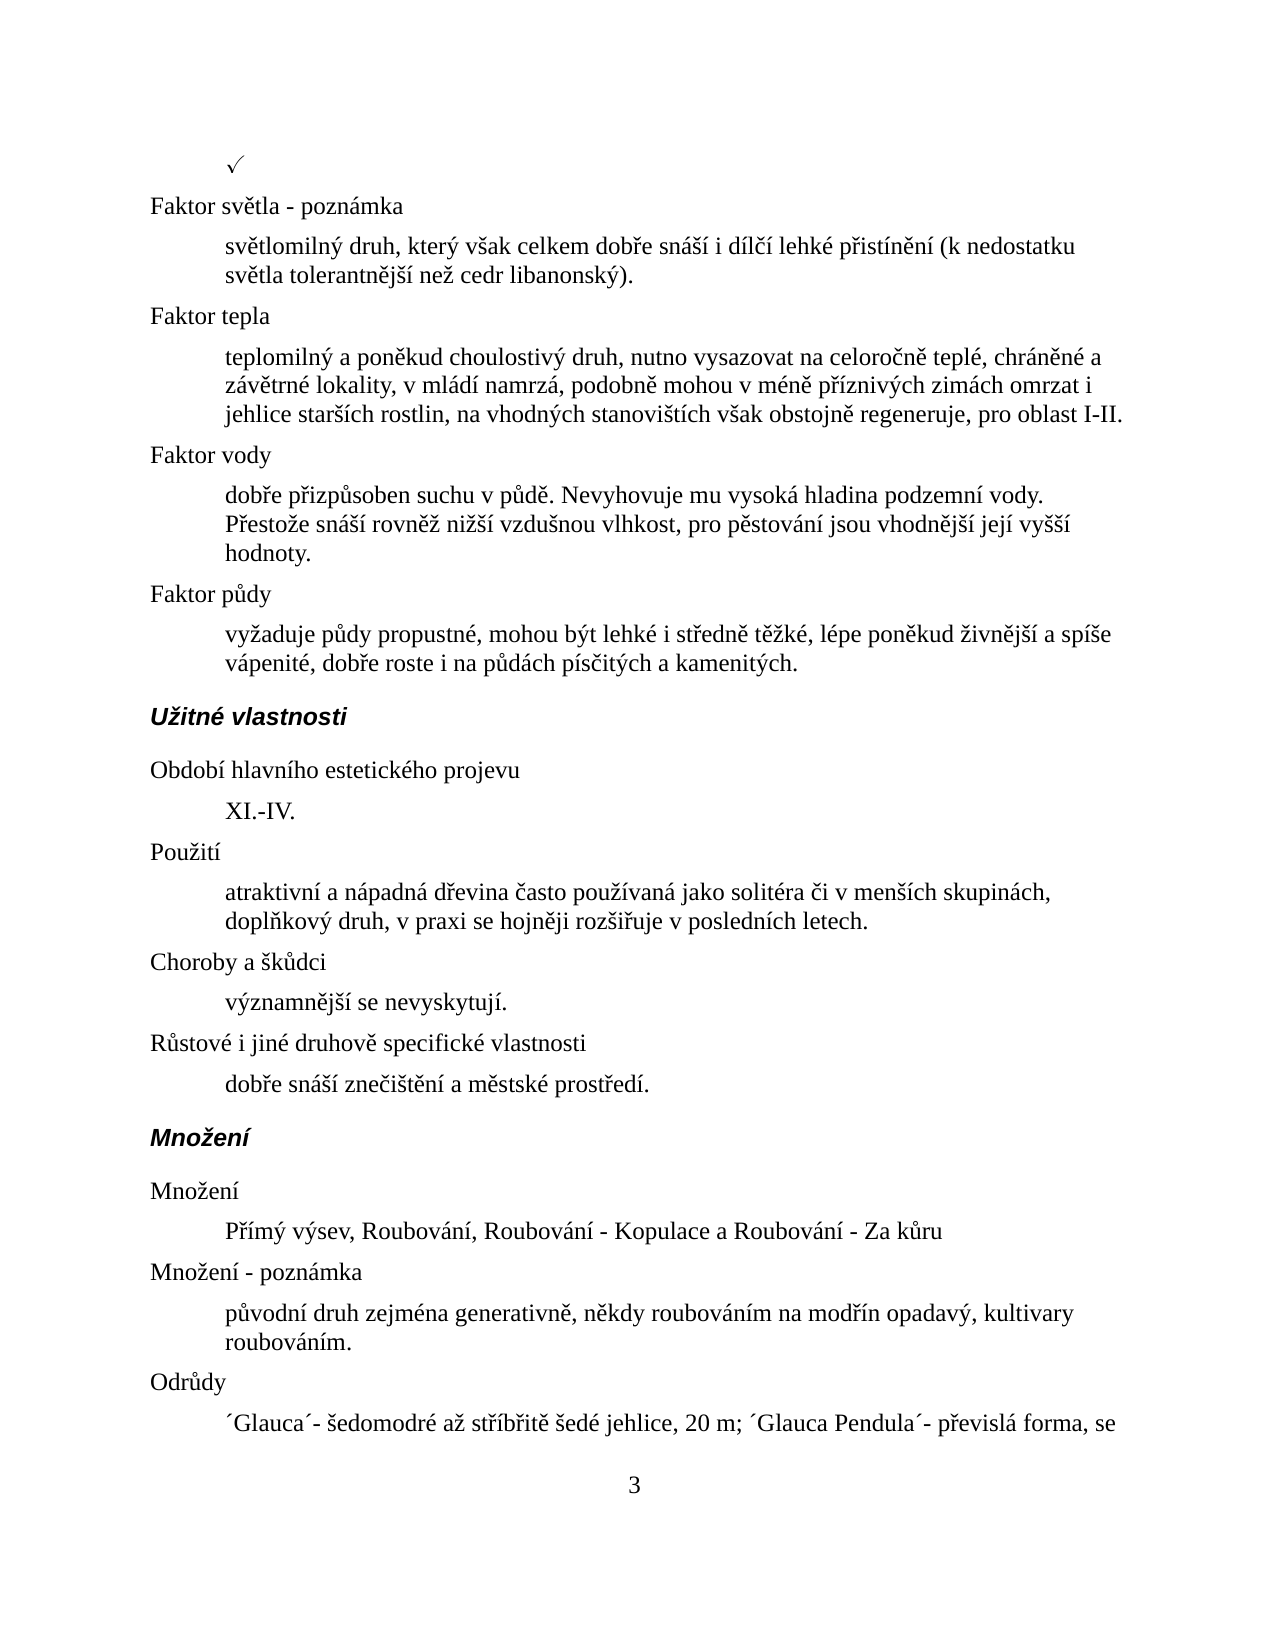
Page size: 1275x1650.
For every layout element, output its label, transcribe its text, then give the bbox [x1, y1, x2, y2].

text Růstové i jiné druhově specifické vlastnosti [150, 1028, 1125, 1057]
text Faktor půdy [150, 579, 1125, 608]
text Faktor tepla [150, 301, 1125, 330]
text významnější se nevyskytují. [225, 987, 1125, 1016]
text teplomilný a poněkud choulostivý druh, nutno vysazovat na celoročně teplé, chráněné a závětrné lokality, v mládí namrzá, podobně mohou v méně příznivých zimách omrzat i jehlice starších rostlin, na vhodných stanovištích však obstojně regeneruje, pro oblast I-II. [225, 342, 1125, 428]
text Období hlavního estetického projevu [150, 755, 1125, 784]
text dobře přizpůsoben suchu v půdě. Nevyhovuje mu vysoká hladina podzemní vody. Přestože snáší rovněž nižší vzdušnou vlhkost, pro pěstování jsou vhodnější její vyšší hodnoty. [225, 481, 1125, 567]
text ´Glauca´- šedomodré až stříbřitě šedé jehlice, 20 m; ´Glauca Pendula´- převislá forma, se [225, 1408, 1125, 1437]
subtitle Užitné vlastnosti [150, 702, 1125, 731]
text Faktor světla - poznámka [150, 191, 1125, 219]
text Faktor vody [150, 440, 1125, 469]
text vyžaduje půdy propustné, mohou být lehké i středně těžké, lépe poněkud živnější a spíše vápenité, dobře roste i na půdách písčitých a kamenitých. [225, 619, 1125, 677]
text Přímý výsev, Roubování, Roubování - Kopulace a Roubování - Za kůru [225, 1216, 1125, 1245]
text Odrůdy [150, 1367, 1125, 1396]
text Množení - poznámka [150, 1257, 1125, 1286]
text ✓ [225, 150, 1125, 179]
text Použití [150, 837, 1125, 865]
text atraktivní a nápadná dřevina často používaná jako solitéra či v menších skupinách, doplňkový druh, v praxi se hojněji rozšiřuje v posledních letech. [225, 877, 1125, 935]
text dobře snáší znečištění a městské prostředí. [225, 1069, 1125, 1098]
text XI.-IV. [225, 796, 1125, 824]
text světlomilný druh, který však celkem dobře snáší i dílčí lehké přistínění (k nedostatku světla tolerantnější než cedr libanonský). [225, 231, 1125, 289]
subtitle Množení [150, 1123, 1125, 1151]
text Choroby a škůdci [150, 947, 1125, 976]
text Množení [150, 1176, 1125, 1204]
text původní druh zejména generativně, někdy roubováním na modřín opadavý, kultivary roubováním. [225, 1298, 1125, 1355]
